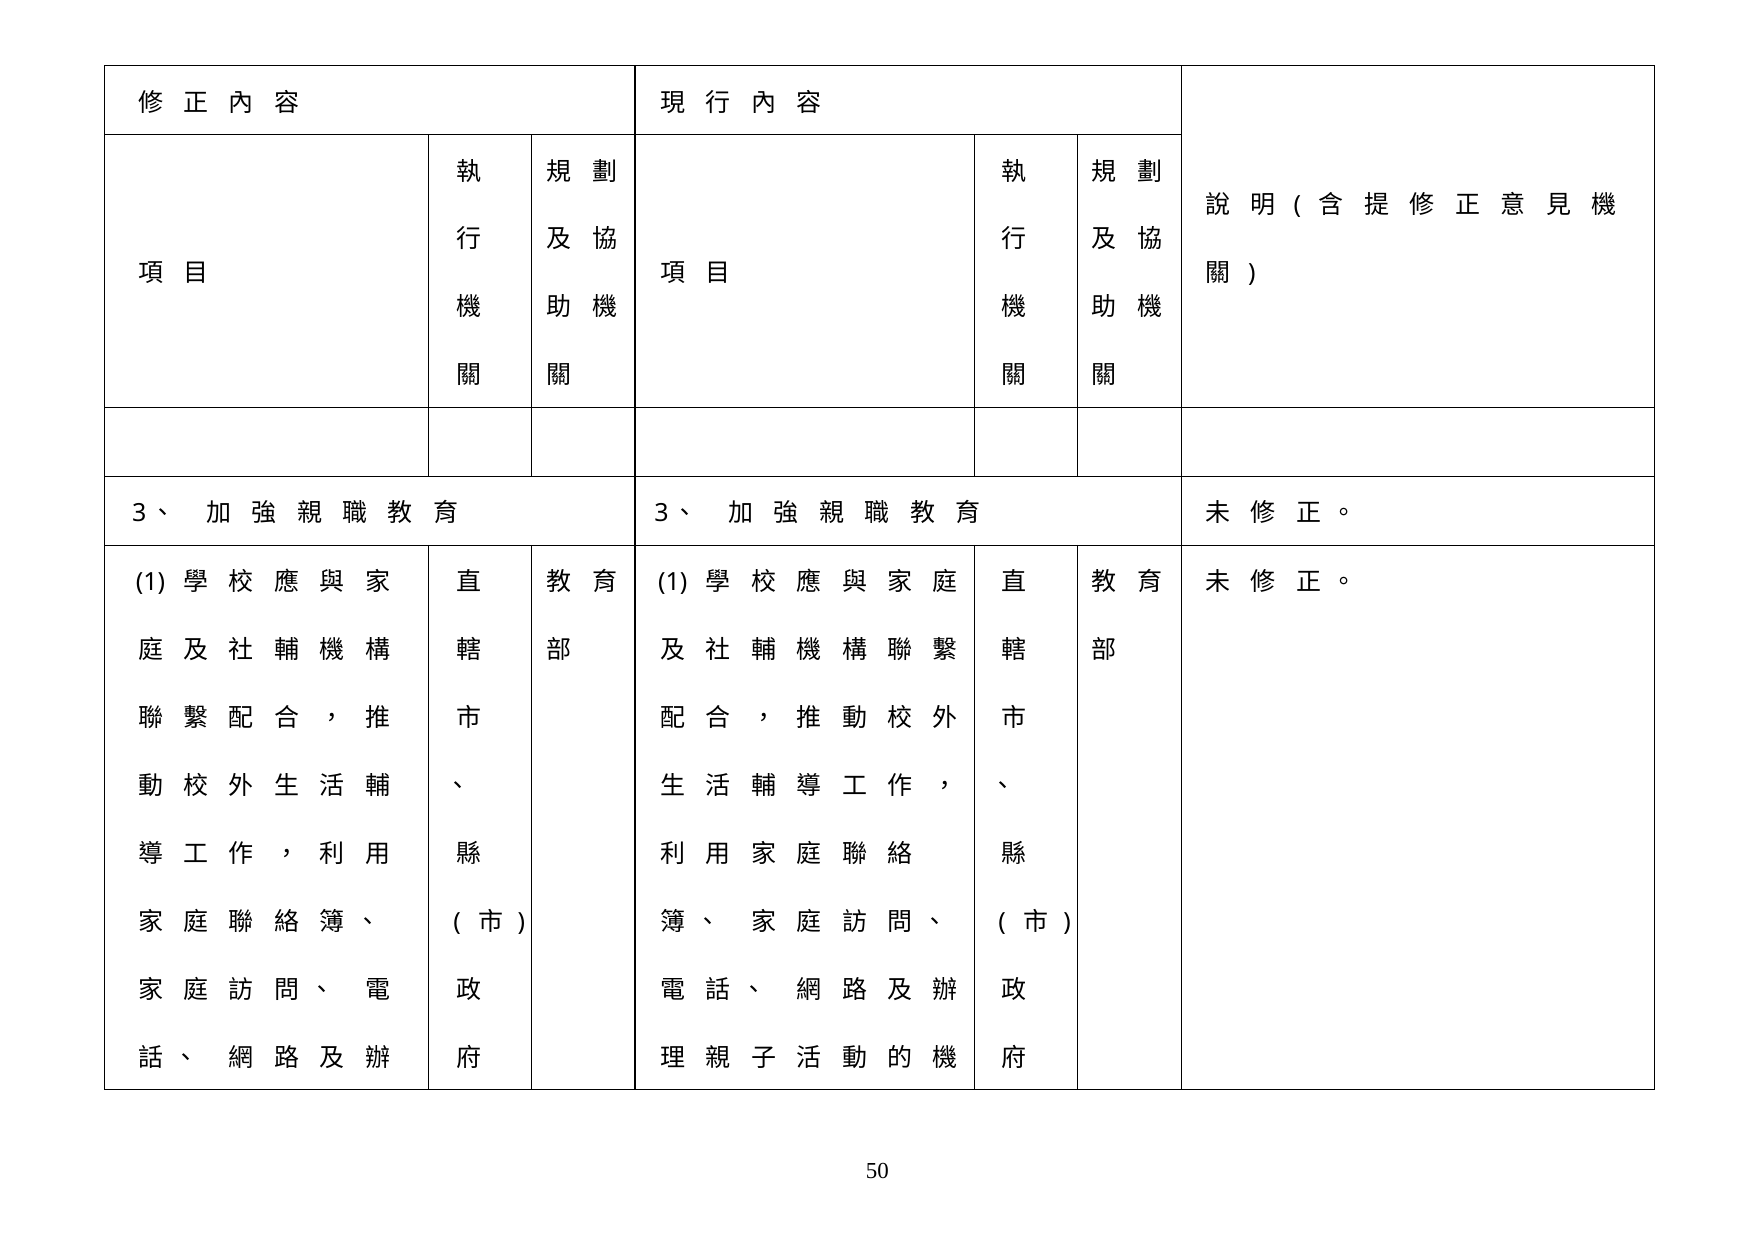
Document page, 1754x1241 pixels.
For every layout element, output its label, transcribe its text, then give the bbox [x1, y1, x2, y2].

table_header 修正內容 [105, 66, 634, 134]
table_cell 規劃及協助機關 [532, 135, 634, 407]
table_cell 3、加強親職教育 [636, 477, 1181, 545]
table_cell (1)學校應與家庭及社輔機構聯繫配合，推動校外生活輔導工作，利用家庭聯絡簿、家庭訪問、電話、網路及辦理親子活動的機 [636, 546, 974, 1089]
table_cell 規劃及協助機關 [1078, 135, 1181, 407]
table_cell (1)學校應與家庭及社輔機構聯繫配合，推動校外生活輔導工作，利用家庭聯絡簿、家庭訪問、電話、網路及辦 [105, 546, 428, 1089]
table_cell 未修正。 [1182, 477, 1654, 545]
table_cell 項目 [105, 135, 428, 407]
table_cell 執行機關 [975, 135, 1077, 407]
table_header 說明(含提修正意見機關) [1182, 66, 1654, 407]
table_cell [532, 408, 634, 476]
table_cell 教育部 [532, 546, 634, 1089]
table_cell 教育部 [1078, 546, 1181, 1089]
table_cell [429, 408, 531, 476]
table_cell [105, 408, 428, 476]
table_cell [975, 408, 1077, 476]
table_header 現行內容 [636, 66, 1181, 134]
table_cell 3、加強親職教育 [105, 477, 634, 545]
table_cell 執行機關 [429, 135, 531, 407]
table_cell 直轄市、縣(市)政府 [975, 546, 1077, 1089]
table_cell [1078, 408, 1181, 476]
table_cell 未修正。 [1182, 546, 1654, 1089]
table_cell 項目 [636, 135, 974, 407]
table_cell [636, 408, 974, 476]
table_cell 直轄市、縣(市)政府 [429, 546, 531, 1089]
table_cell [1182, 408, 1654, 476]
